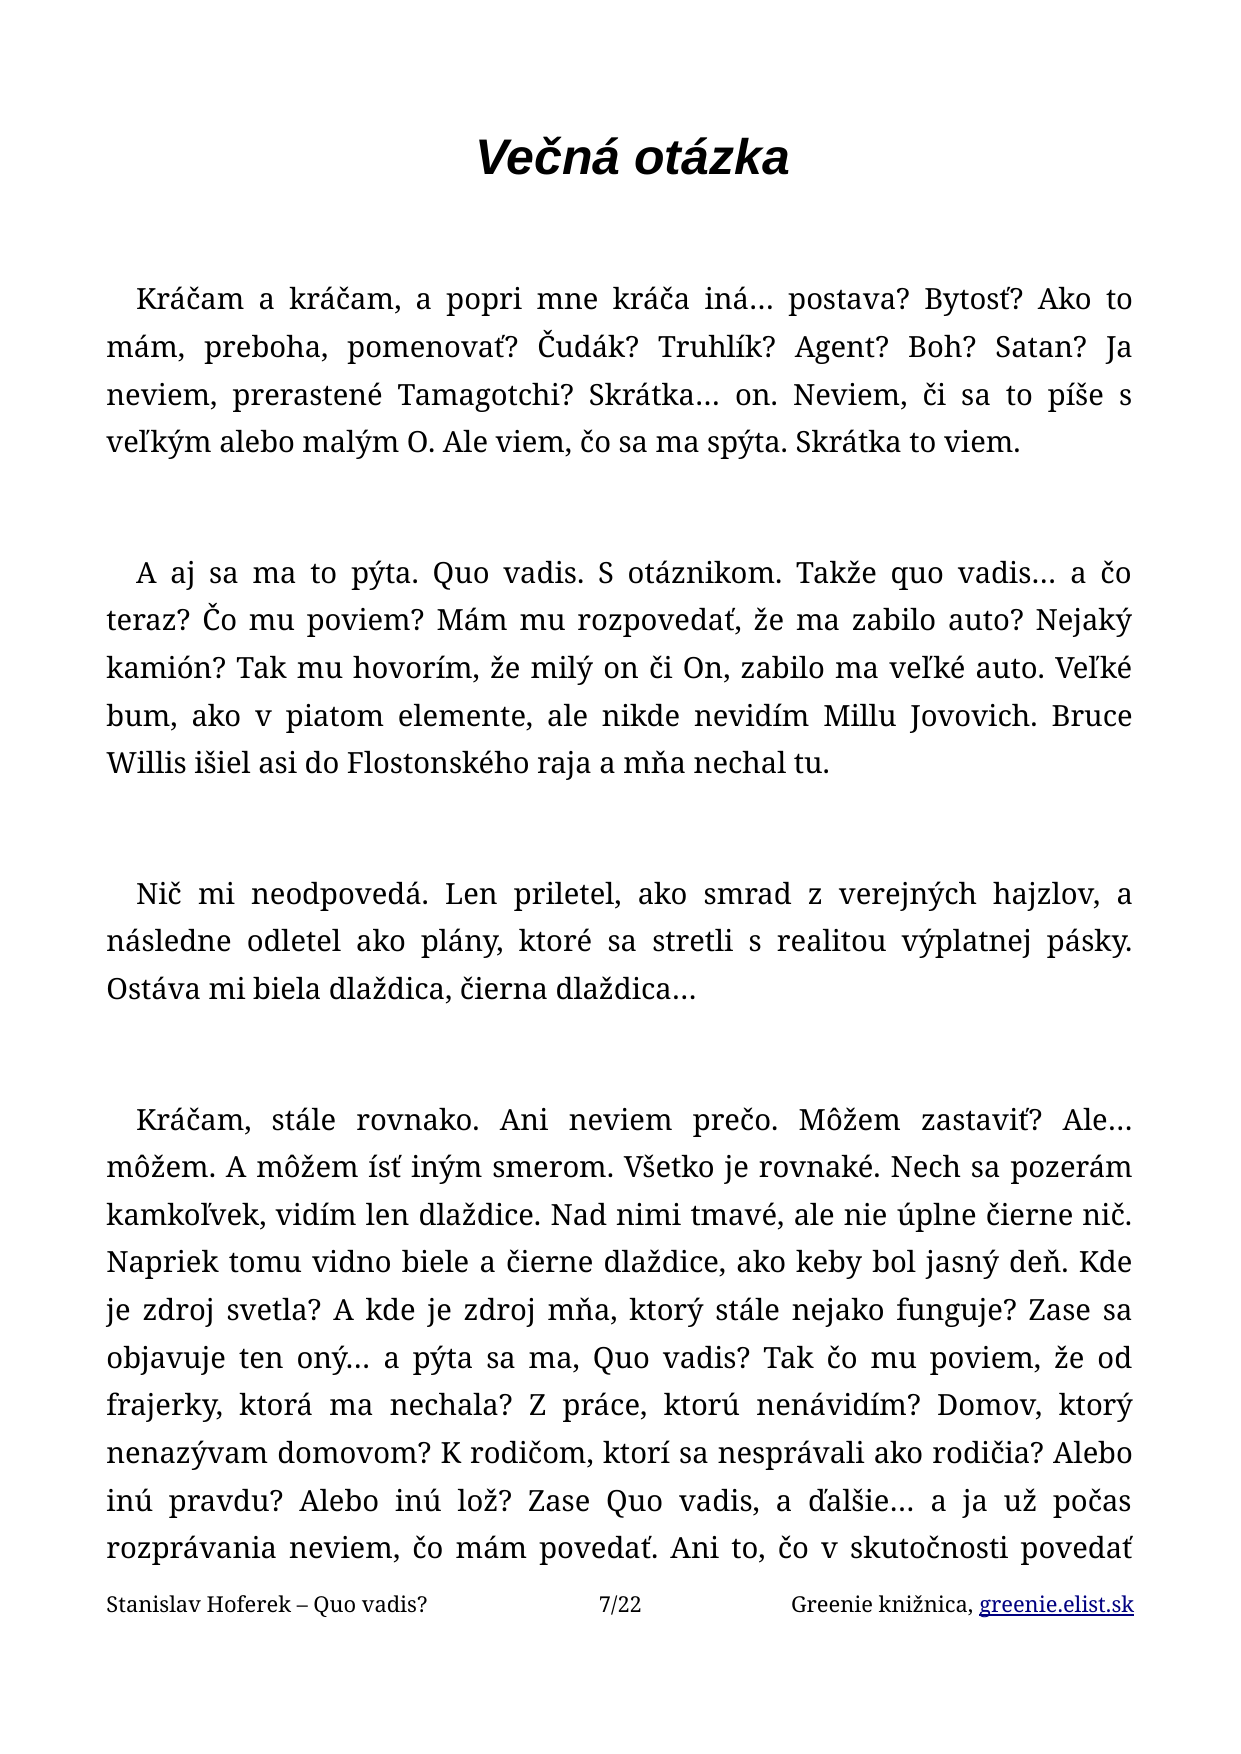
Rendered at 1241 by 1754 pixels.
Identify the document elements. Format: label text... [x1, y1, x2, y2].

text A aj sa ma to pýta. Quo vadis. S otáznikom. Takže quo vadis… a čo teraz? Čo mu poviem? Mám mu rozpovedať, že ma zabilo auto? Nejaký kamión? Tak mu hovorím, že milý on či On, zabilo ma veľké auto. Veľké bum, ako v piatom elemente, ale nikde nevidím Millu Jovovich. Bruce Willis išiel asi do Flostonského raja a mňa nechal tu. [106, 552, 1134, 782]
text Nič mi neodpovedá. Len priletel, ako smrad z verejných hajzlov, a následne odletel ako plány, ktoré sa stretli s realitou výplatnej pásky. Ostáva mi biela dlaždica, čierna dlaždica… [106, 873, 1134, 1008]
text Kráčam, stále rovnako. Ani neviem prečo. Môžem zastaviť? Ale… môžem. A môžem ísť iným smerom. Všetko je rovnaké. Nech sa pozerám kamkoľvek, vidím len dlaždice. Nad nimi tmavé, ale nie úplne čierne nič. Napriek tomu vidno biele a čierne dlaždice, ako keby bol jasný deň. Kde je zdroj svetla? A kde je zdroj mňa, ktorý stále nejako funguje? Zase sa objavuje ten oný… a pýta sa ma, Quo vadis? Tak čo mu poviem, že od frajerky, ktorá ma nechala? Z práce, ktorú nenávidím? Domov, ktorý nenazývam domovom? K rodičom, ktorí sa nesprávali ako rodičia? Alebo inú pravdu? Alebo inú lož? Zase Quo vadis, a ďalšie… a ja už počas rozprávania neviem, čo mám povedať. Ani to, čo v skutočnosti povedať [106, 1099, 1134, 1567]
subtitle Večná otázka [136, 127, 1134, 184]
text Kráčam a kráčam, a popri mne kráča iná… postava? Bytosť? Ako to mám, preboha, pomenovať? Čudák? Truhlík? Agent? Boh? Satan? Ja neviem, prerastené Tamagotchi? Skrátka… on. Neviem, či sa to píše s veľkým alebo malým O. Ale viem, čo sa ma spýta. Skrátka to viem. [106, 279, 1134, 461]
